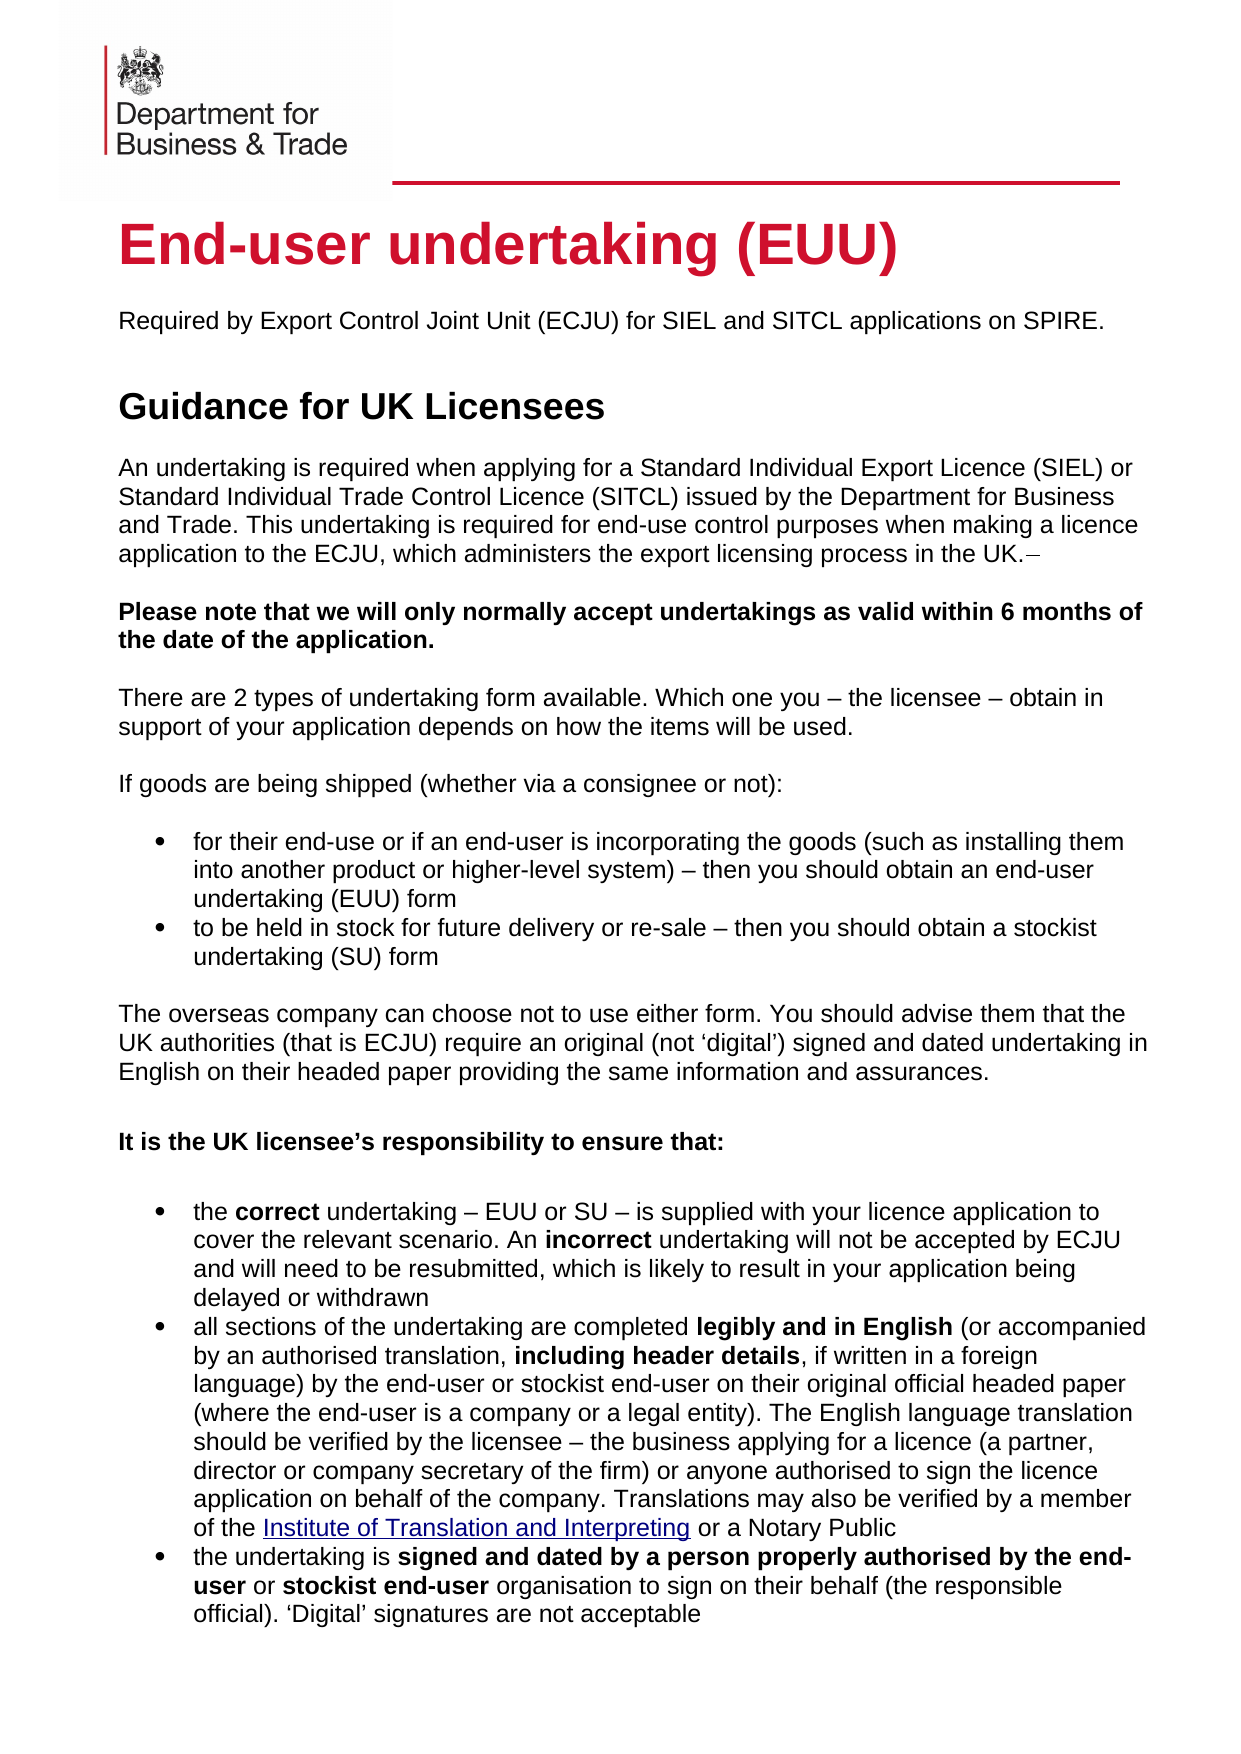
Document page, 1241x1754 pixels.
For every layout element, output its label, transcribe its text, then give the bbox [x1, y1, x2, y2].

text End-user undertaking (EUU) [118, 210, 1152, 277]
title Required by Export Control Joint Unit (ECJU) for SIEL and SITCL applications on SPIRE. [118, 306, 1152, 334]
list all sections of the undertaking are completed legibly and in English (or accompanied by an authorised translation, including header details, if written in a foreign language) by the end-user or stockist end-user on their original official headed paper (where the end-user is a company or a legal entity). The English language translation should be verified by the licensee – the business applying for a licence (a partner, director or company secretary of the firm) or anyone authorised to sign the licence application on behalf of the company. Translations may also be verified by a member of the Institute of Translation and Interpreting or a Notary Public [156, 1312, 1152, 1542]
list for their end-use or if an end-user is incorporating the goods (such as installing them into another product or higher-level system) – then you should obtain an end-user undertaking (EUU) form [156, 826, 1152, 913]
text An undertaking is required when applying for a Standard Individual Export Licence (SIEL) or Standard Individual Trade Control Licence (SITCL) issued by the Department for Business and Trade. This undertaking is required for end-use control purposes when making a licence application to the ECJU, which administers the export licensing process in the UK. [118, 453, 1152, 568]
list the undertaking is signed and dated by a person properly authorised by the end-user or stockist end-user organisation to sign on their behalf (the responsible official). ‘Digital’ signatures are not acceptable [156, 1542, 1152, 1628]
list the correct undertaking – EUU or SU – is supplied with your licence application to cover the relevant scenario. An incorrect undertaking will not be accepted by ECJU and will need to be resubmitted, which is likely to result in your application being delayed or withdrawn [156, 1197, 1152, 1312]
text Please note that we will only normally accept undertakings as valid within 6 months of the date of the application. [118, 596, 1152, 654]
subtitle It is the UK licensee’s responsibility to ensure that: [118, 1127, 1152, 1155]
text If goods are being shipped (whether via a consignee or not): [118, 769, 1152, 826]
list to be held in stock for future delivery or re-sale – then you should obtain a stockist undertaking (SU) form [156, 913, 1152, 970]
text There are 2 types of undertaking form available. Which one you – the licensee – obtain in support of your application depends on how the items will be used. [118, 683, 1152, 740]
subtitle Guidance for UK Licensees [118, 384, 1152, 428]
text The overseas company can choose not to use either form. You should advise them that the UK authorities (that is ECJU) require an original (not ‘digital’) signed and dated undertaking in English on their headed paper providing the same information and assurances. [118, 999, 1152, 1085]
